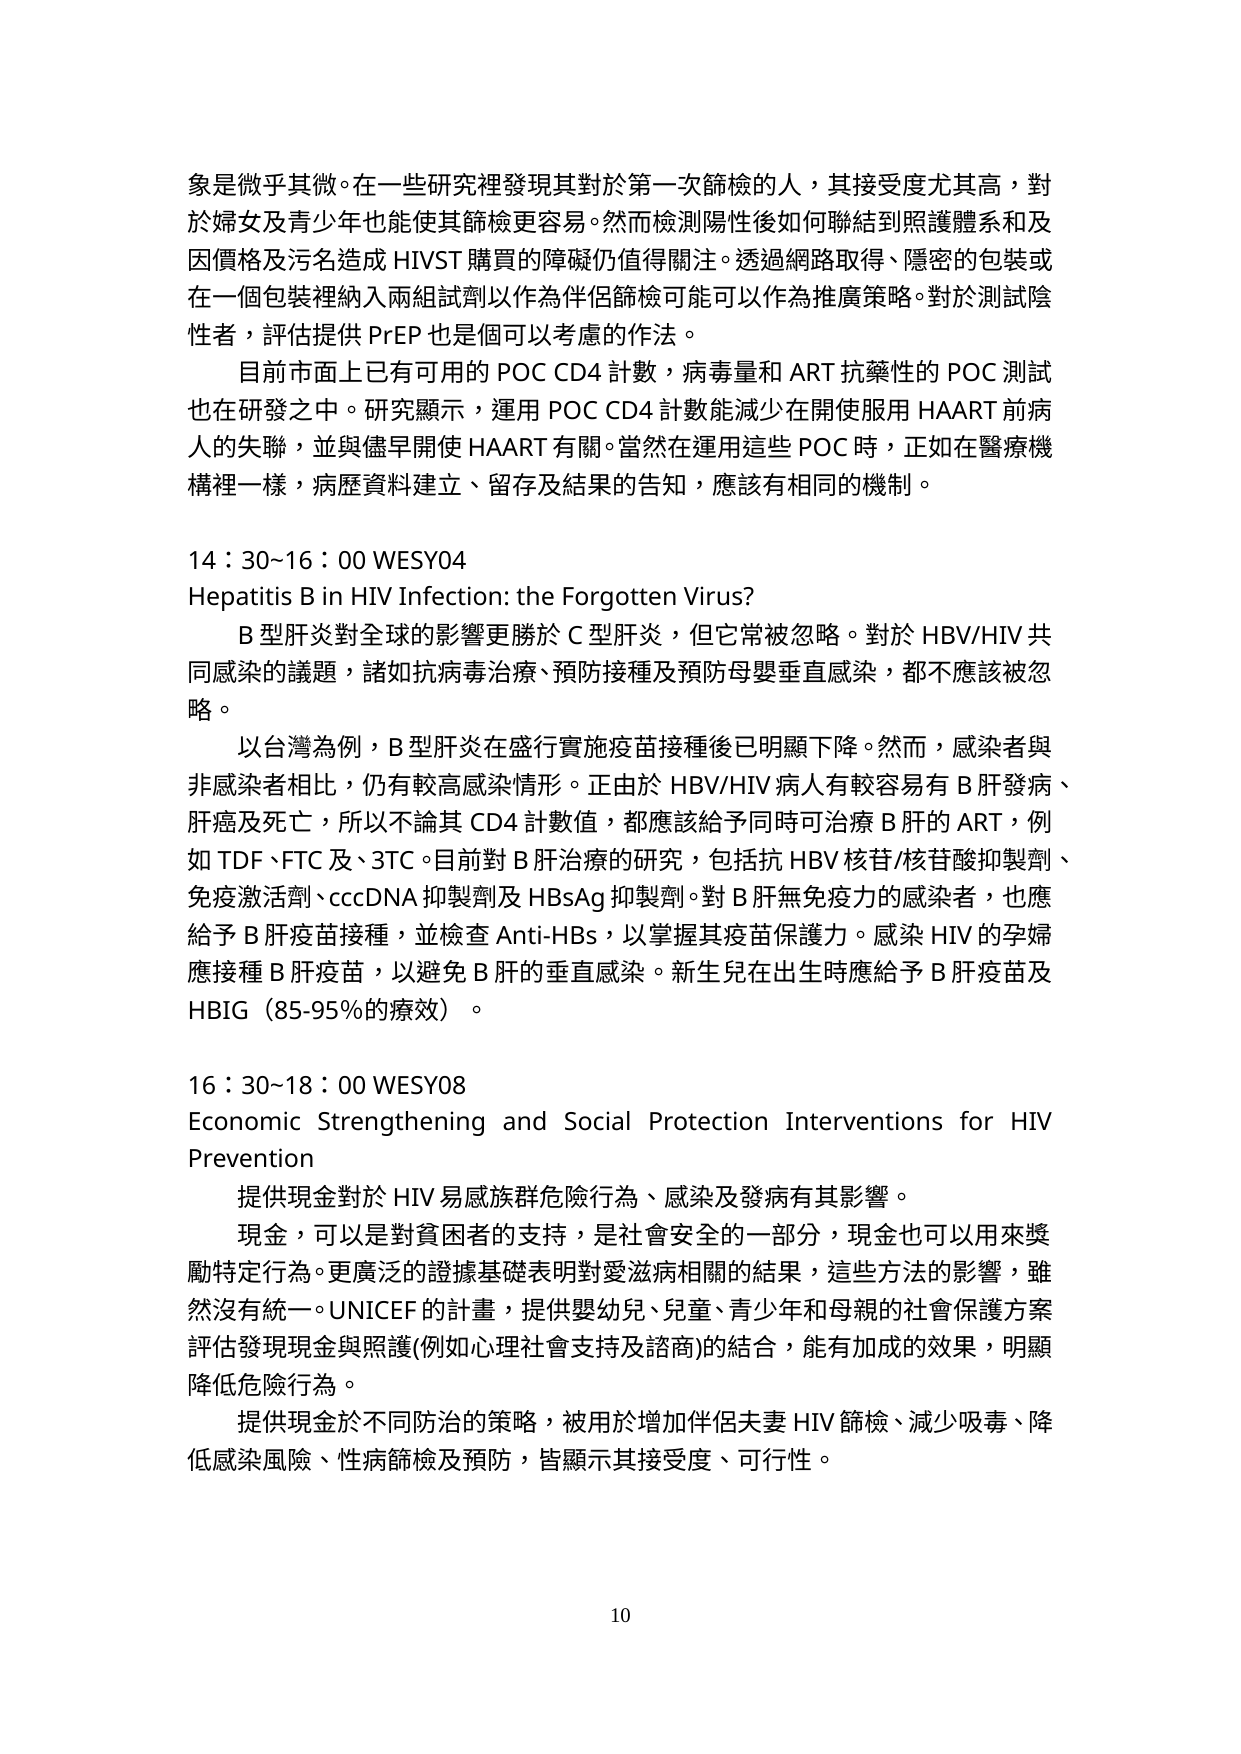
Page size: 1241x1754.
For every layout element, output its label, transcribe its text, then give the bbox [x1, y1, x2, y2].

text 目前市面上已有可用的POC CD4計數，病毒量和ART抗藥性的POC測試也在研發之中。研究顯示，運用POC CD4計數能減少在開使服用HAART前病人的失聯，並與儘早開使HAART有關。當然在運用這些POC時，正如在醫療機構裡一樣，病歷資料建立、留存及結果的告知，應該有相同的機制。 [187, 352, 1053, 502]
text 許多人感染愛滋病毒但未能早日確診，與在醫療機構或以社區為基礎的篩檢相比，HIVST提供簡易、具隱私、及保密性的篩檢方式，因此可能有利於診斷。研究顯示HIVST在MSM有高接受度，而且其對社會危害或增加危險行為的跡象是微乎其微。在一些研究裡發現其對於第一次篩檢的人，其接受度尤其高，對於婦女及青少年也能使其篩檢更容易。然而檢測陽性後如何聯結到照護體系和及因價格及污名造成HIVST購買的障礙仍值得關注。透過網路取得、隱密的包裝或在一個包裝裡納入兩組試劑以作為伴侶篩檢可能可以作為推廣策略。對於測試陰性者，評估提供PrEP也是個可以考慮的作法。 [187, 164, 1053, 352]
text 提供現金於不同防治的策略，被用於增加伴侶夫妻HIV篩檢、減少吸毒、降低感染風險、性病篩檢及預防，皆顯示其接受度、可行性。 [187, 1402, 1053, 1477]
text 現金，可以是對貧困者的支持，是社會安全的一部分，現金也可以用來獎勵特定行為。更廣泛的證據基礎表明對愛滋病相關的結果，這些方法的影響，雖然沒有統一。UNICEF的計畫，提供嬰幼兒、兒童、青少年和母親的社會保護方案，評估發現現金與照護(例如心理社會支持及諮商)的結合，能有加成的效果，明顯降低危險行為。 [187, 1214, 1053, 1402]
text 以台灣為例，B型肝炎在盛行實施疫苗接種後已明顯下降。然而，感染者與非感染者相比，仍有較高感染情形。正由於HBV/HIV病人有較容易有B肝發病、肝癌及死亡，所以不論其CD4計數值，都應該給予同時可治療B肝的ART，例如TDF、FTC及、3TC。目前對B肝治療的研究，包括抗HBV核苷/核苷酸抑製劑、免疫激活劑、cccDNA抑製劑及HBsAg抑製劑。對B肝無免疫力的感染者，也應給予B肝疫苗接種，並檢查Anti-HBs，以掌握其疫苗保護力。感染HIV的孕婦應接種B肝疫苗，以避免B肝的垂直感染。新生兒在出生時應給予B肝疫苗及HBIG（85-95％的療效）。 [187, 727, 1053, 1027]
text 14：30~16：00 WESY04 [187, 539, 1053, 577]
text Hepatitis B in HIV Infection: the Forgotten Virus? [187, 577, 1053, 614]
text B型肝炎對全球的影響更勝於C型肝炎，但它常被忽略。對於HBV/HIV共同感染的議題，諸如抗病毒治療、預防接種及預防母嬰垂直感染，都不應該被忽略。 [187, 614, 1053, 727]
text Economic Strengthening and Social Protection Interventions for HIV Prevention [187, 1102, 1053, 1177]
text 提供現金對於HIV易感族群危險行為、感染及發病有其影響。 [187, 1177, 1053, 1214]
text 16：30~18：00 WESY08 [187, 1064, 1053, 1102]
